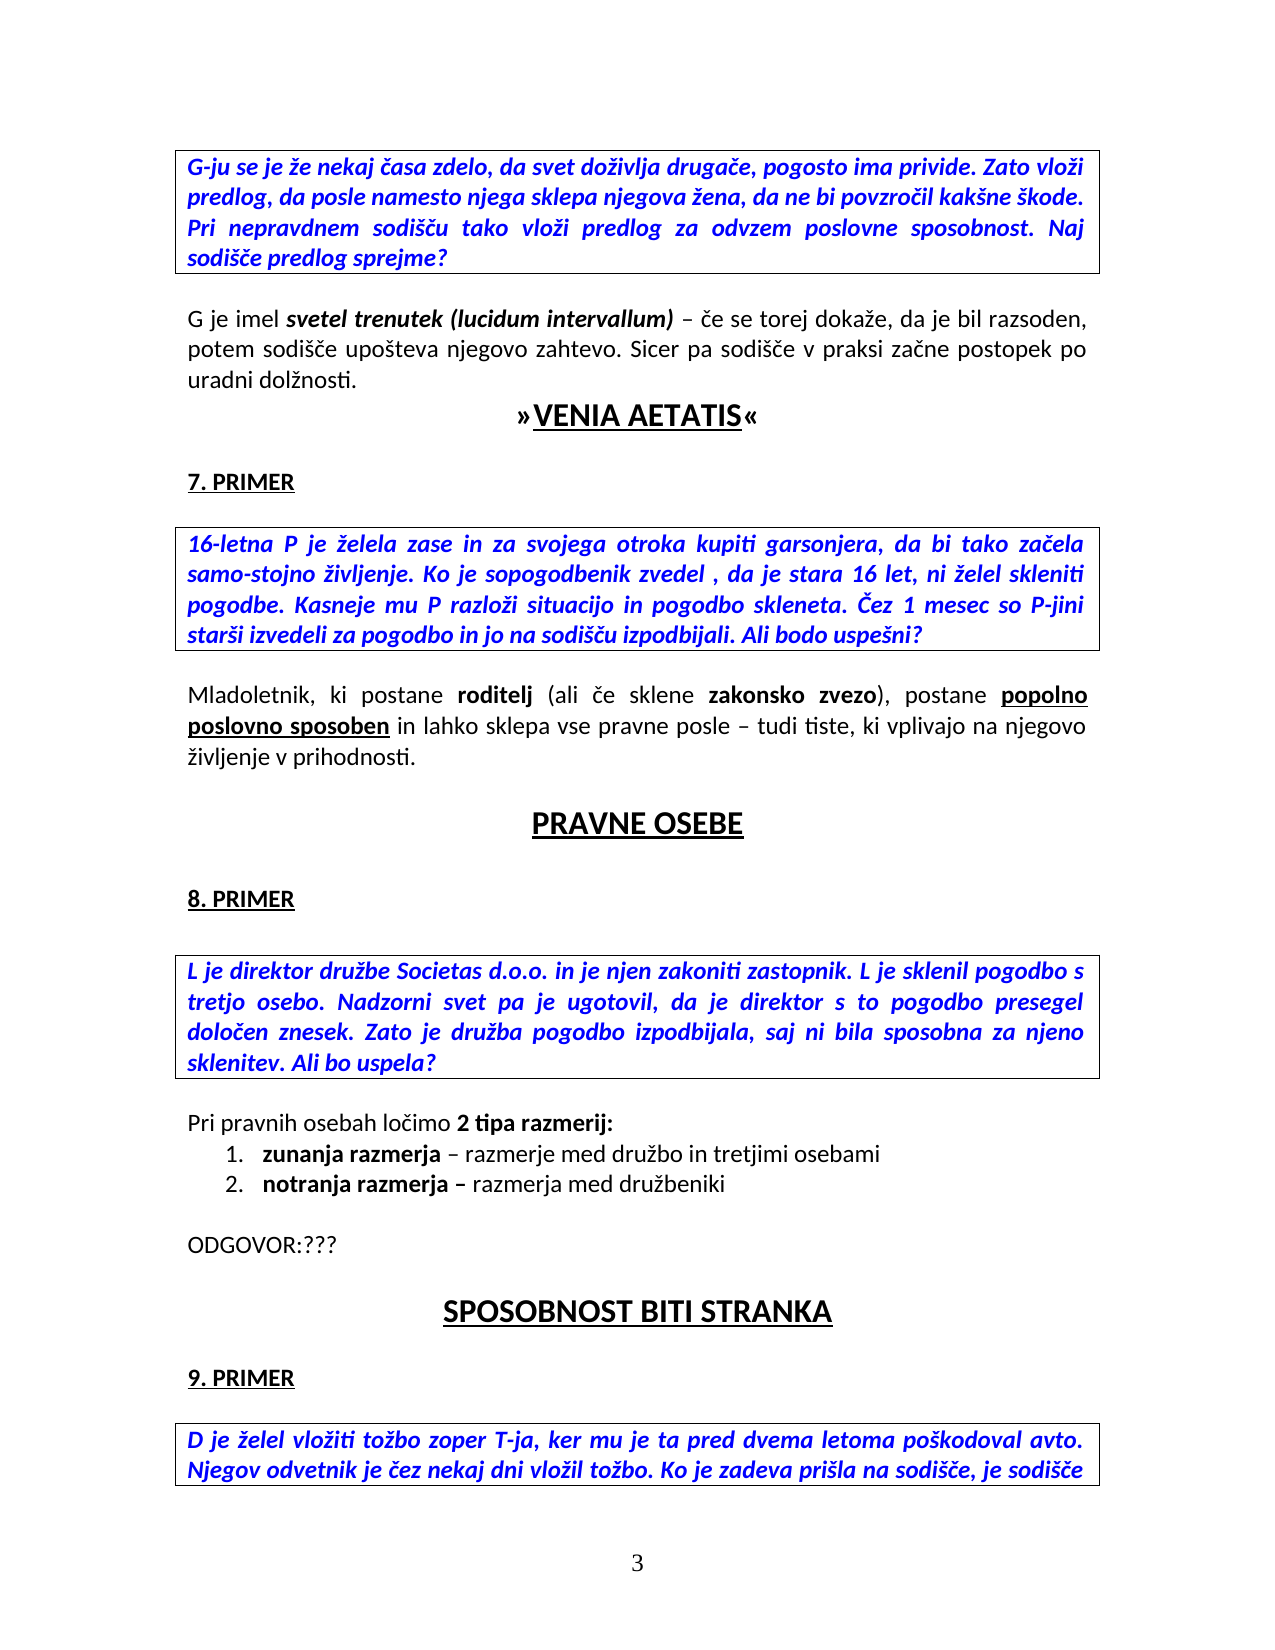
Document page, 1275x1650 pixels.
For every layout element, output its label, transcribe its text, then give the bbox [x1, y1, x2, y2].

table_header 16-letna P je želela zase in za svojega otroka kupiti garsonjera, da bi tako začela samo-stojno življenje. Ko je sopogodbenik zvedel , da je stara 16 let, ni želel skleniti pogodbe. Kasneje mu P razloži situacijo in pogodbo skleneta. Čez 1 mesec so P-jini starši izvedeli za pogodbo in jo na sodišču izpodbijali. Ali bodo uspešni? [176, 528, 1099, 650]
text Pri pravnih osebah ločimo 2 tipa razmerij: [187, 1107, 1087, 1138]
text »VENIA AETATIS« [187, 394, 1087, 435]
text ODGOVOR:??? [187, 1229, 1087, 1260]
text 8. PRIMER [187, 883, 1087, 914]
text G je imel svetel trenutek (lucidum intervallum) – če se torej dokaže, da je bil razsoden, potem sodišče upošteva njegovo zahtevo. Sicer pa sodišče v praksi začne postopek po uradni dolžnosti. [187, 303, 1087, 394]
text 9. PRIMER [187, 1362, 1087, 1392]
text SPOSOBNOST BITI STRANKA [187, 1291, 1087, 1331]
list zunanja razmerja – razmerje med družbo in tretjimi osebami [225, 1138, 1087, 1168]
text Mladoletnik, ki postane roditelj (ali če sklene zakonsko zvezo), postane popolno poslovno sposoben in lahko sklepa vse pravne posle – tudi tiste, ki vplivajo na njegovo življenje v prihodnosti. [187, 680, 1087, 771]
table_header G-ju se je že nekaj časa zdelo, da svet doživlja drugače, pogosto ima privide. Zato vloži predlog, da posle namesto njega sklepa njegova žena, da ne bi povzročil kakšne škode. Pri nepravdnem sodišču tako vloži predlog za odvzem poslovne sposobnost. Naj sodišče predlog sprejme? [176, 151, 1099, 273]
table_header D je želel vložiti tožbo zoper T-ja, ker mu je ta pred dvema letoma poškodoval avto. Njegov odvetnik je čez nekaj dni vložil tožbo. Ko je zadeva prišla na sodišče, je sodišče [176, 1424, 1099, 1485]
table_header L je direktor družbe Societas d.o.o. in je njen zakoniti zastopnik. L je sklenil pogodbo s tretjo osebo. Nadzorni svet pa je ugotovil, da je direktor s to pogodbo presegel določen znesek. Zato je družba pogodbo izpodbijala, saj ni bila sposobna za njeno sklenitev. Ali bo uspela? [176, 956, 1099, 1078]
text PRAVNE OSEBE [187, 802, 1087, 842]
text 7. PRIMER [187, 466, 1087, 496]
list notranja razmerja – razmerja med družbeniki [225, 1168, 1087, 1199]
